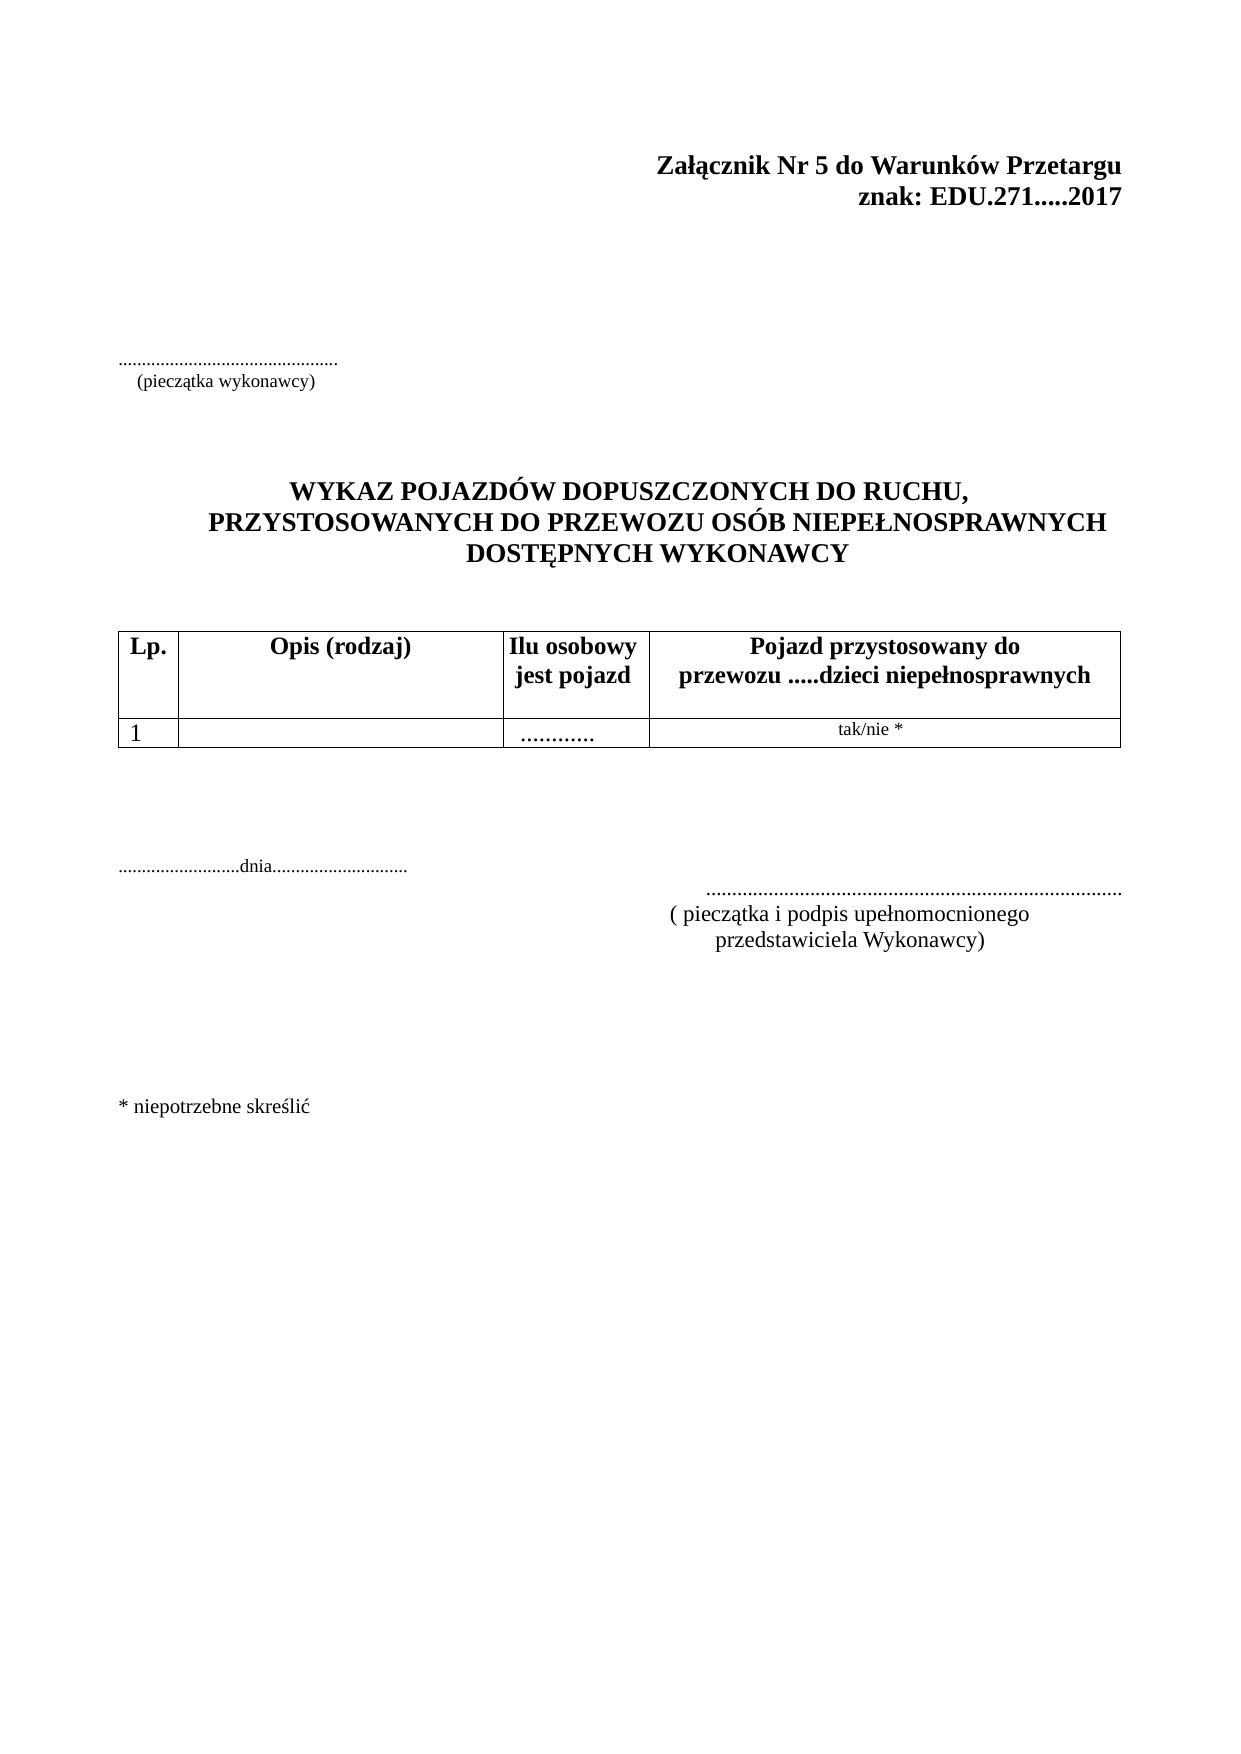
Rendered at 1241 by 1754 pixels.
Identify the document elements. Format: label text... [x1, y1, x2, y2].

text znak: EDU.271.....2017 [195, 180, 1122, 212]
table_header Pojazd przystosowany do przewozu .....dzieci niepełnosprawnych [650, 632, 1120, 718]
table_cell ............ [504, 719, 649, 747]
text Załącznik Nr 5 do Warunków Przetargu [118, 149, 1122, 180]
table_header Opis (rodzaj) [179, 632, 503, 718]
text * niepotrzebne skreślić [118, 1094, 1122, 1118]
list WYKAZ POJAZDÓW DOPUSZCZONYCH DO RUCHU, PRZYSTOSOWANYCH DO PRZEWOZU OSÓB NIEPEŁNOSPRAWNYCH DOSTĘPNYCH WYKONAWCY [156, 475, 1122, 568]
text ( pieczątka i podpis upełnomocnionego [118, 900, 1122, 926]
table_cell [179, 719, 503, 747]
text ................................................................................ [118, 876, 1122, 900]
text (pieczątka wykonawcy) [118, 370, 1122, 391]
table_header Lp. [119, 632, 178, 718]
table_cell tak/nie * [650, 719, 1120, 747]
table_cell 1 [119, 719, 178, 747]
text przedstawiciela Wykonawcy) [118, 926, 1122, 953]
table_header Ilu osobowy jest pojazd [504, 632, 649, 718]
text ............................................... [118, 348, 1122, 370]
text ..........................dnia............................. [118, 854, 1122, 876]
